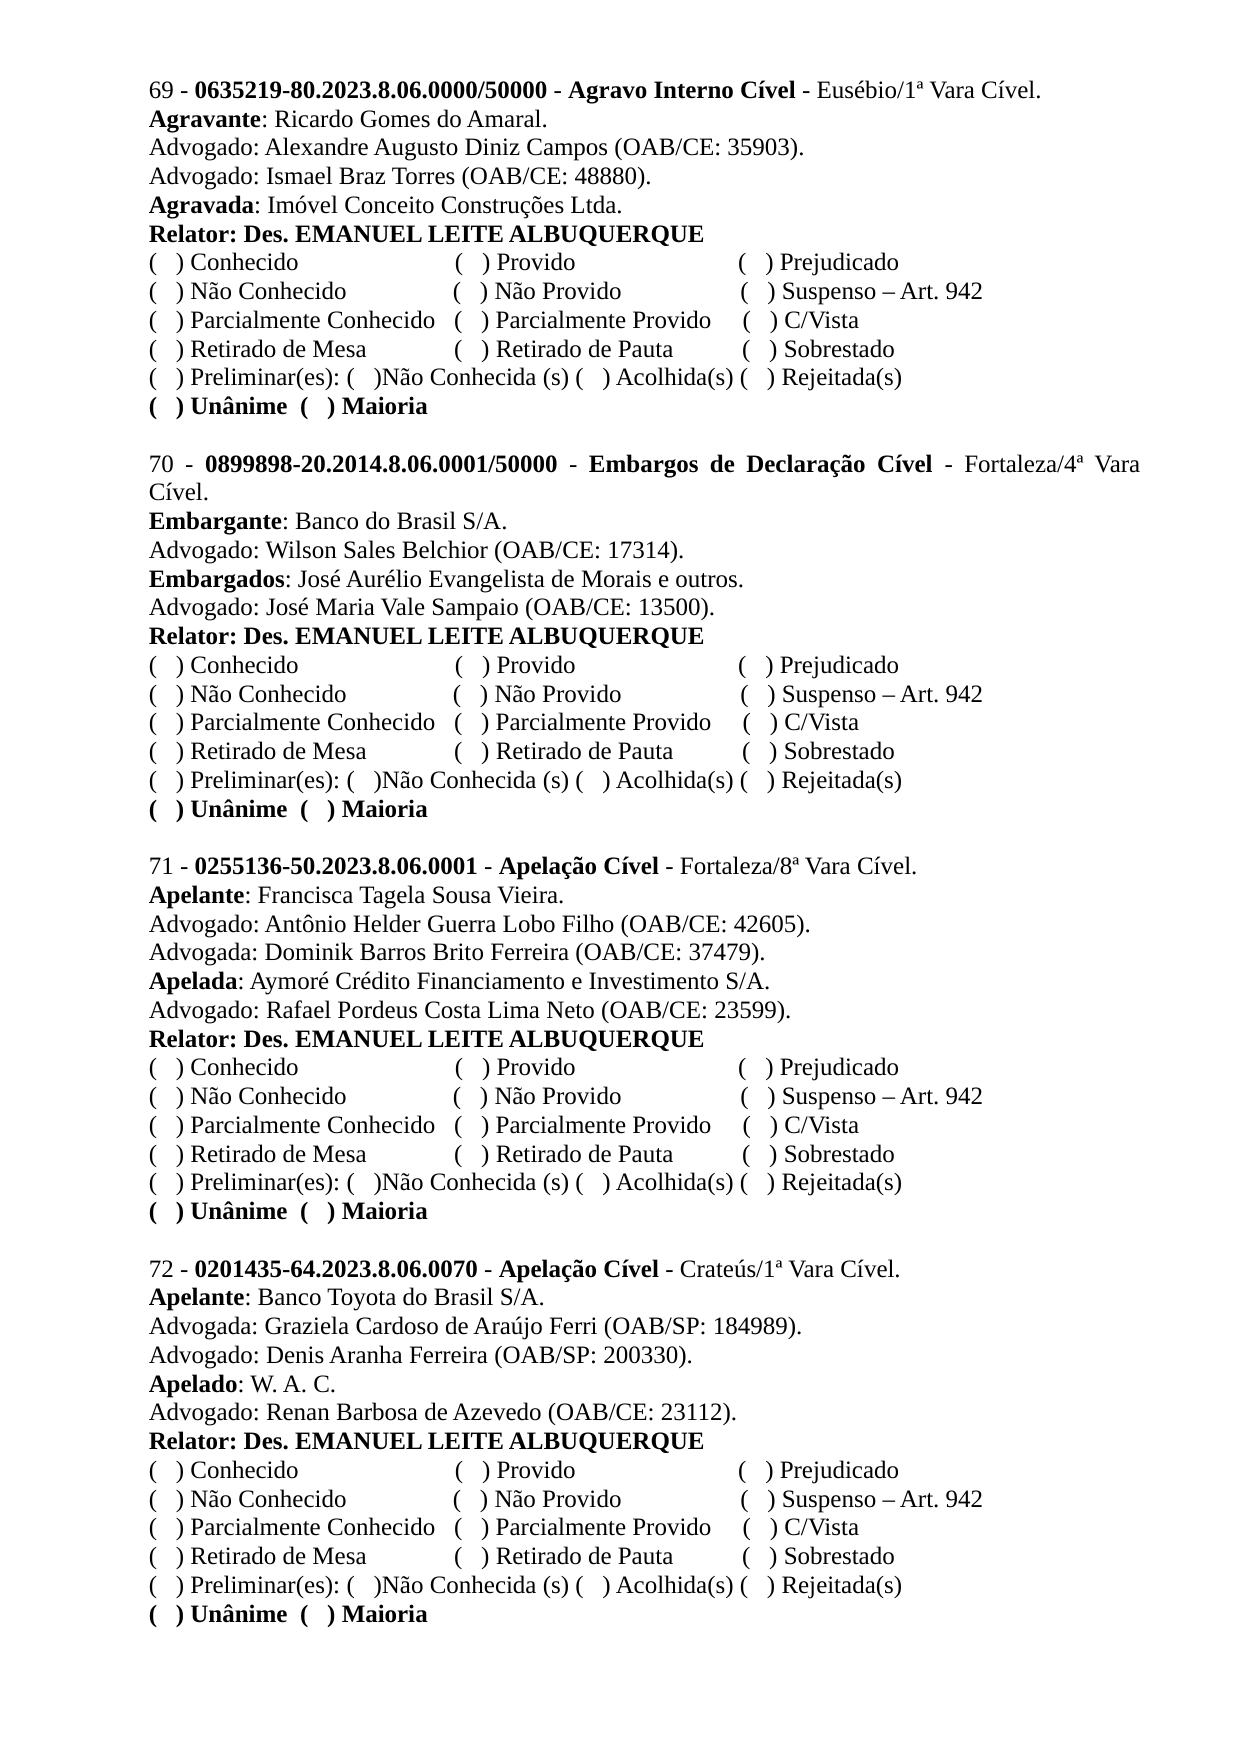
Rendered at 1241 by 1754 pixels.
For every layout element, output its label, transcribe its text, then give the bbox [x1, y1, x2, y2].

text ( ) Retirado de Mesa ( ) Retirado de Pauta ( ) Sobrestado [148, 1541, 1158, 1570]
text ( ) Preliminar(es): ( )Não Conhecida (s) ( ) Acolhida(s) ( ) Rejeitada(s) [148, 765, 1158, 794]
text ( ) Não Conhecido ( ) Não Provido ( ) Suspenso – Art. 942 [148, 276, 1158, 305]
text ( ) Parcialmente Conhecido ( ) Parcialmente Provido ( ) C/Vista [148, 1110, 1158, 1139]
text ( ) Parcialmente Conhecido ( ) Parcialmente Provido ( ) C/Vista [148, 707, 1158, 736]
text Embargante: Banco do Brasil S/A. [148, 506, 1140, 535]
text Embargados: José Aurélio Evangelista de Morais e outros. [148, 564, 1140, 592]
text ( ) Parcialmente Conhecido ( ) Parcialmente Provido ( ) C/Vista [148, 305, 1158, 334]
text Advogado: Antônio Helder Guerra Lobo Filho (OAB/CE: 42605). [148, 909, 1140, 937]
text ( ) Preliminar(es): ( )Não Conhecida (s) ( ) Acolhida(s) ( ) Rejeitada(s) [148, 1167, 1158, 1196]
text ( ) Não Conhecido ( ) Não Provido ( ) Suspenso – Art. 942 [148, 679, 1158, 707]
text Advogado: Denis Aranha Ferreira (OAB/SP: 200330). [148, 1340, 1140, 1369]
text 71 - 0255136-50.2023.8.06.0001 - Apelação Cível - Fortaleza/8ª Vara Cível. [148, 851, 1140, 880]
text ( ) Não Conhecido ( ) Não Provido ( ) Suspenso – Art. 942 [148, 1484, 1158, 1512]
text 72 - 0201435-64.2023.8.06.0070 - Apelação Cível - Crateús/1ª Vara Cível. [148, 1254, 1140, 1282]
text 70 - 0899898-20.2014.8.06.0001/50000 - Embargos de Declaração Cível - Fortaleza/4ª Vara Cível. [148, 449, 1140, 506]
text ( ) Conhecido ( ) Provido ( ) Prejudicado [148, 650, 1141, 679]
text ( ) Retirado de Mesa ( ) Retirado de Pauta ( ) Sobrestado [148, 1139, 1158, 1167]
text ( ) Conhecido ( ) Provido ( ) Prejudicado [148, 247, 1141, 276]
text 69 - 0635219-80.2023.8.06.0000/50000 - Agravo Interno Cível - Eusébio/1ª Vara Cível. [148, 75, 1140, 104]
text Advogado: José Maria Vale Sampaio (OAB/CE: 13500). [148, 592, 1140, 621]
text ( ) Unânime ( ) Maioria [148, 1196, 1158, 1225]
text Advogado: Ismael Braz Torres (OAB/CE: 48880). [148, 161, 1140, 190]
text ( ) Retirado de Mesa ( ) Retirado de Pauta ( ) Sobrestado [148, 736, 1158, 765]
text ( ) Unânime ( ) Maioria [148, 1599, 1158, 1627]
text Apelante: Banco Toyota do Brasil S/A. [148, 1282, 1140, 1311]
text Apelado: W. A. C. [148, 1369, 1140, 1397]
text Relator: Des. EMANUEL LEITE ALBUQUERQUE [148, 1024, 1140, 1052]
text Relator: Des. EMANUEL LEITE ALBUQUERQUE [148, 1426, 1140, 1455]
text ( ) Retirado de Mesa ( ) Retirado de Pauta ( ) Sobrestado [148, 334, 1158, 362]
text Advogado: Rafael Pordeus Costa Lima Neto (OAB/CE: 23599). [148, 995, 1140, 1024]
text ( ) Unânime ( ) Maioria [148, 794, 1158, 822]
text Agravante: Ricardo Gomes do Amaral. [148, 104, 1140, 132]
text Relator: Des. EMANUEL LEITE ALBUQUERQUE [148, 621, 1140, 650]
text ( ) Unânime ( ) Maioria [148, 391, 1158, 420]
text Relator: Des. EMANUEL LEITE ALBUQUERQUE [148, 219, 1140, 247]
text Apelante: Francisca Tagela Sousa Vieira. [148, 880, 1140, 909]
text ( ) Preliminar(es): ( )Não Conhecida (s) ( ) Acolhida(s) ( ) Rejeitada(s) [148, 1570, 1158, 1599]
text ( ) Não Conhecido ( ) Não Provido ( ) Suspenso – Art. 942 [148, 1081, 1158, 1110]
text Advogado: Renan Barbosa de Azevedo (OAB/CE: 23112). [148, 1397, 1140, 1426]
text Apelada: Aymoré Crédito Financiamento e Investimento S/A. [148, 966, 1140, 995]
text ( ) Parcialmente Conhecido ( ) Parcialmente Provido ( ) C/Vista [148, 1512, 1158, 1541]
text Advogado: Alexandre Augusto Diniz Campos (OAB/CE: 35903). [148, 132, 1140, 161]
text Advogada: Dominik Barros Brito Ferreira (OAB/CE: 37479). [148, 937, 1140, 966]
text Agravada: Imóvel Conceito Construções Ltda. [148, 190, 1140, 219]
text Advogado: Wilson Sales Belchior (OAB/CE: 17314). [148, 535, 1140, 564]
text ( ) Conhecido ( ) Provido ( ) Prejudicado [148, 1455, 1141, 1484]
text Advogada: Graziela Cardoso de Araújo Ferri (OAB/SP: 184989). [148, 1311, 1140, 1340]
text ( ) Preliminar(es): ( )Não Conhecida (s) ( ) Acolhida(s) ( ) Rejeitada(s) [148, 362, 1158, 391]
text ( ) Conhecido ( ) Provido ( ) Prejudicado [148, 1052, 1141, 1081]
